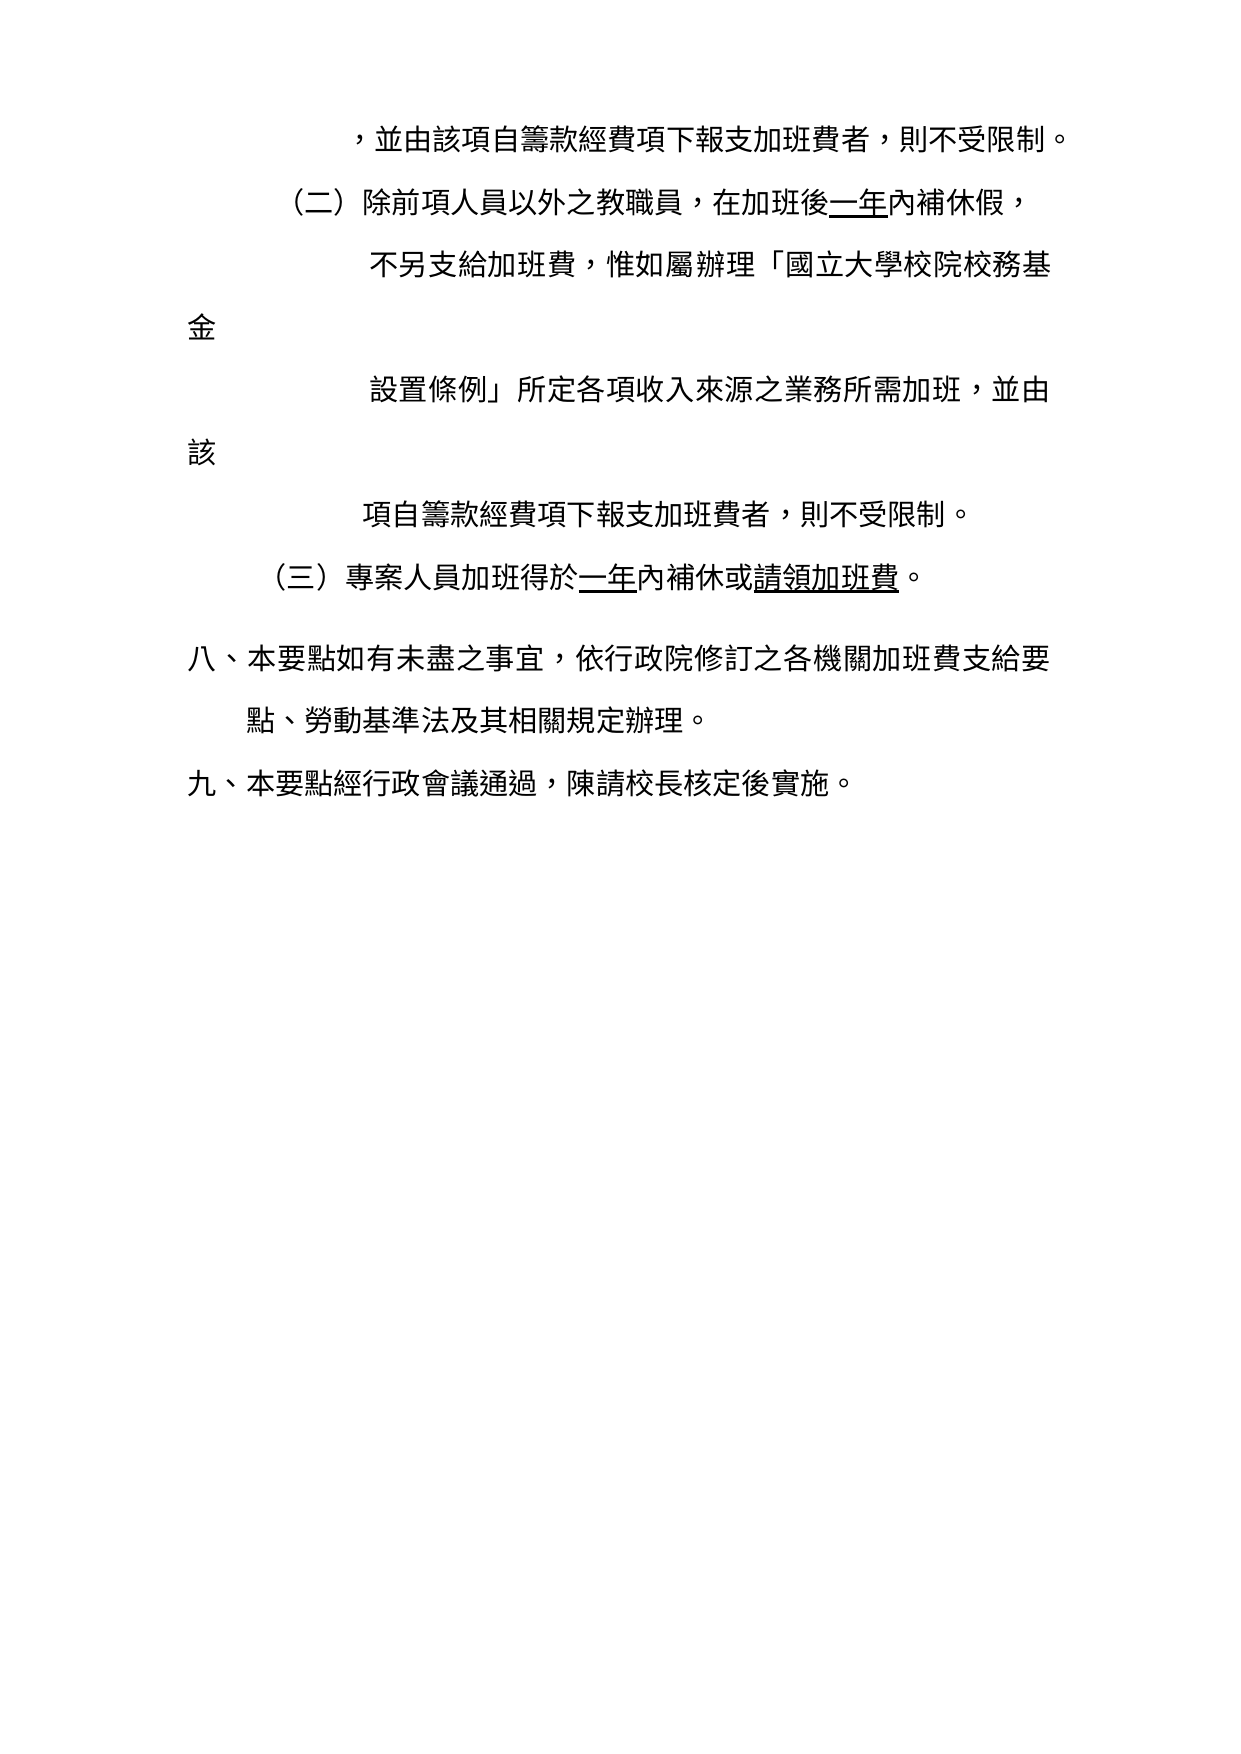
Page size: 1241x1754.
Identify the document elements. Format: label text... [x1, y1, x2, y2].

text 不另支給加班費，惟如屬辦理「國立大學校院校務基金 [187, 221, 1053, 346]
text 項自籌款經費項下報支加班費者，則不受限制。 [187, 471, 1053, 534]
text （三）專案人員加班得於一年內補休或請領加班費。 [187, 534, 1053, 596]
text ，並由該項自籌款經費項下報支加班費者，則不受限制。 [187, 96, 1053, 159]
text 九、本要點經行政會議通過，陳請校長核定後實施。 [187, 740, 1053, 802]
text 設置條例」所定各項收入來源之業務所需加班，並由該 [187, 346, 1053, 471]
text （二）除前項人員以外之教職員，在加班後一年內補休假， [187, 159, 1053, 221]
text 八、本要點如有未盡之事宜，依行政院修訂之各機關加班費支給要點、勞動基準法及其相關規定辦理。 [187, 615, 1053, 740]
